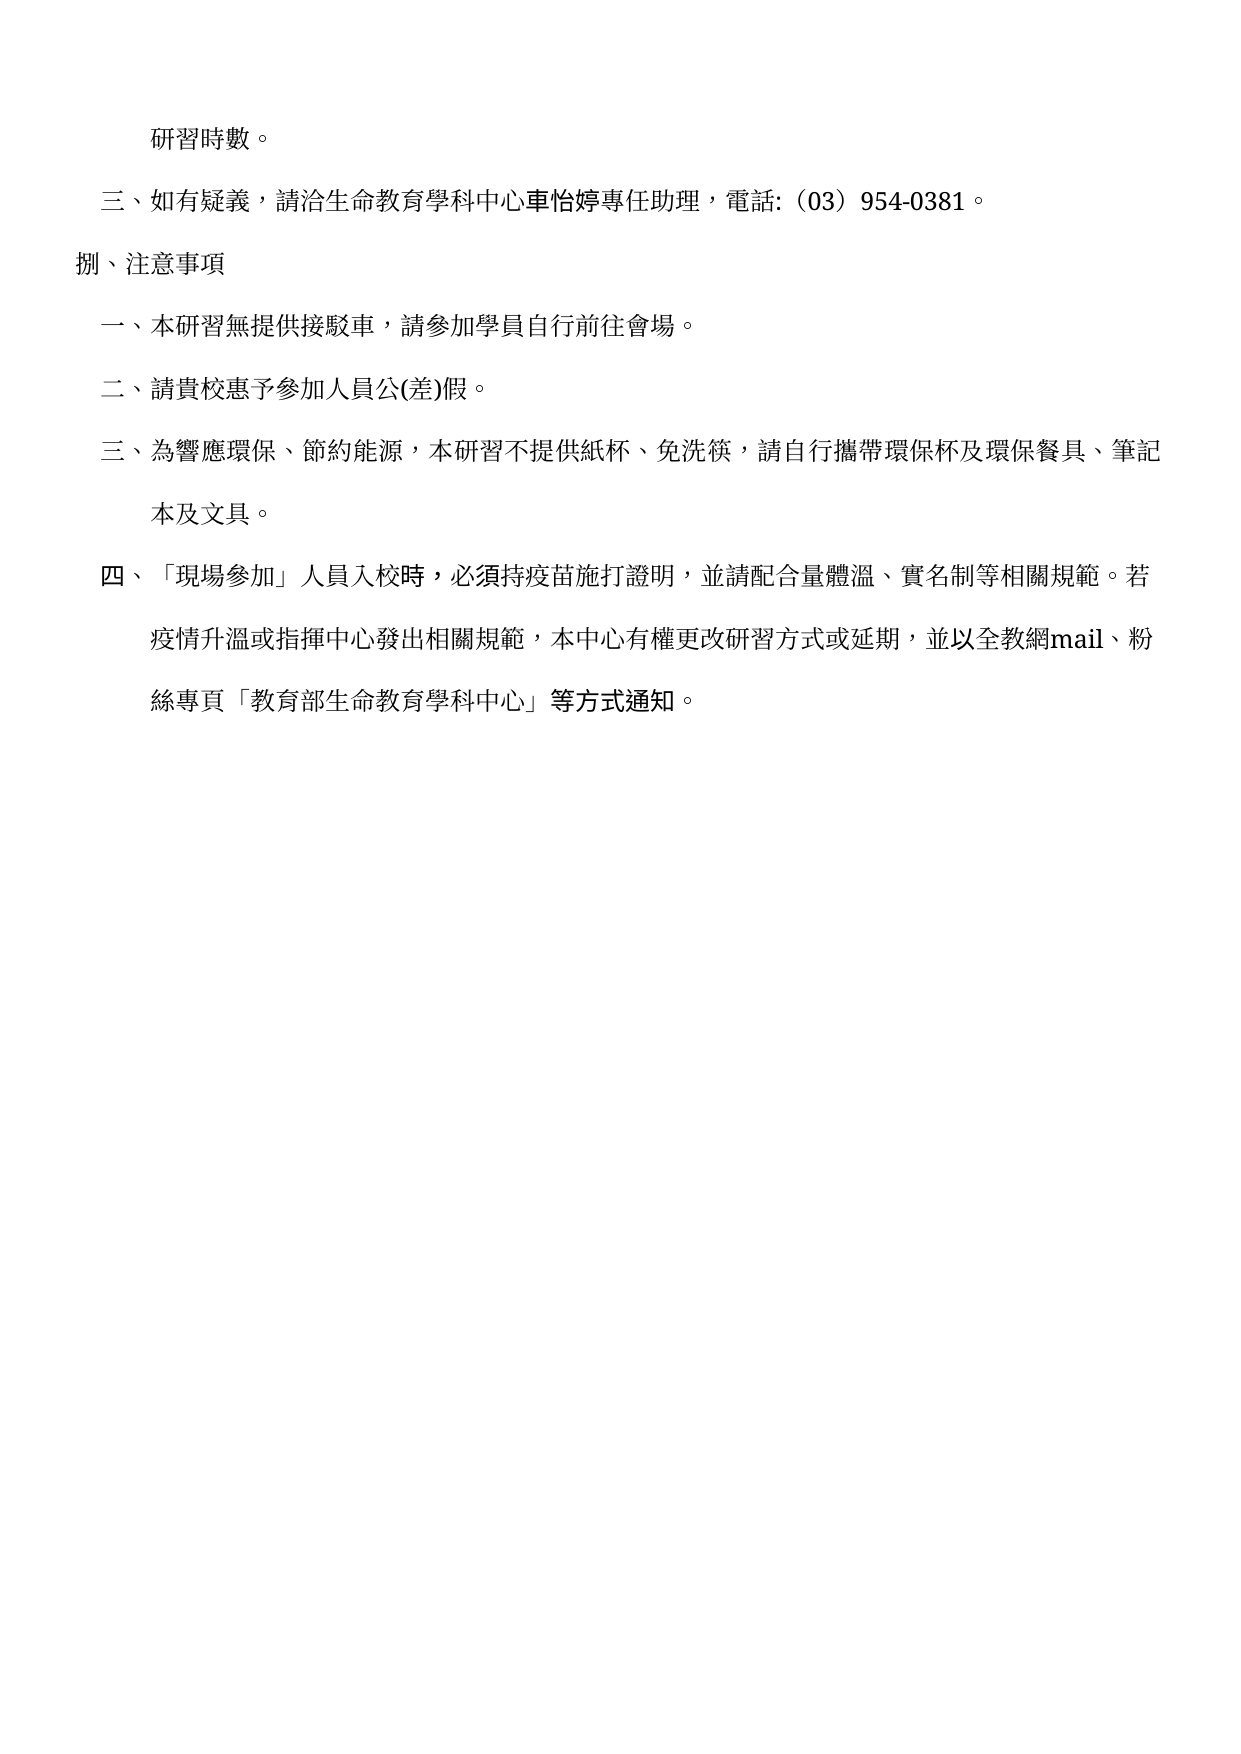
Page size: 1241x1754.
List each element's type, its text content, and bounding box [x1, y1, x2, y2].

text 三、如有疑義，請洽生命教育學科中心車怡婷專任助理，電話:（03）954-0381。 [75, 158, 1165, 221]
text 研習時數。 [100, 96, 1165, 158]
text 二、請貴校惠予參加人員公(差)假。 [75, 346, 1165, 408]
text 一、本研習無提供接駁車，請參加學員自行前往會場。 [75, 283, 1165, 346]
text 四、「現場參加」人員入校時，必須持疫苗施打證明，並請配合量體溫、實名制等相關規範。若疫情升溫或指揮中心發出相關規範，本中心有權更改研習方式或延期，並以全教網mail、粉絲專頁「教育部生命教育學科中心」等方式通知。 [100, 533, 1165, 721]
text 三、為響應環保、節約能源，本研習不提供紙杯、免洗筷，請自行攜帶環保杯及環保餐具、筆記本及文具。 [100, 408, 1165, 533]
text 捌、注意事項 [75, 221, 1165, 283]
